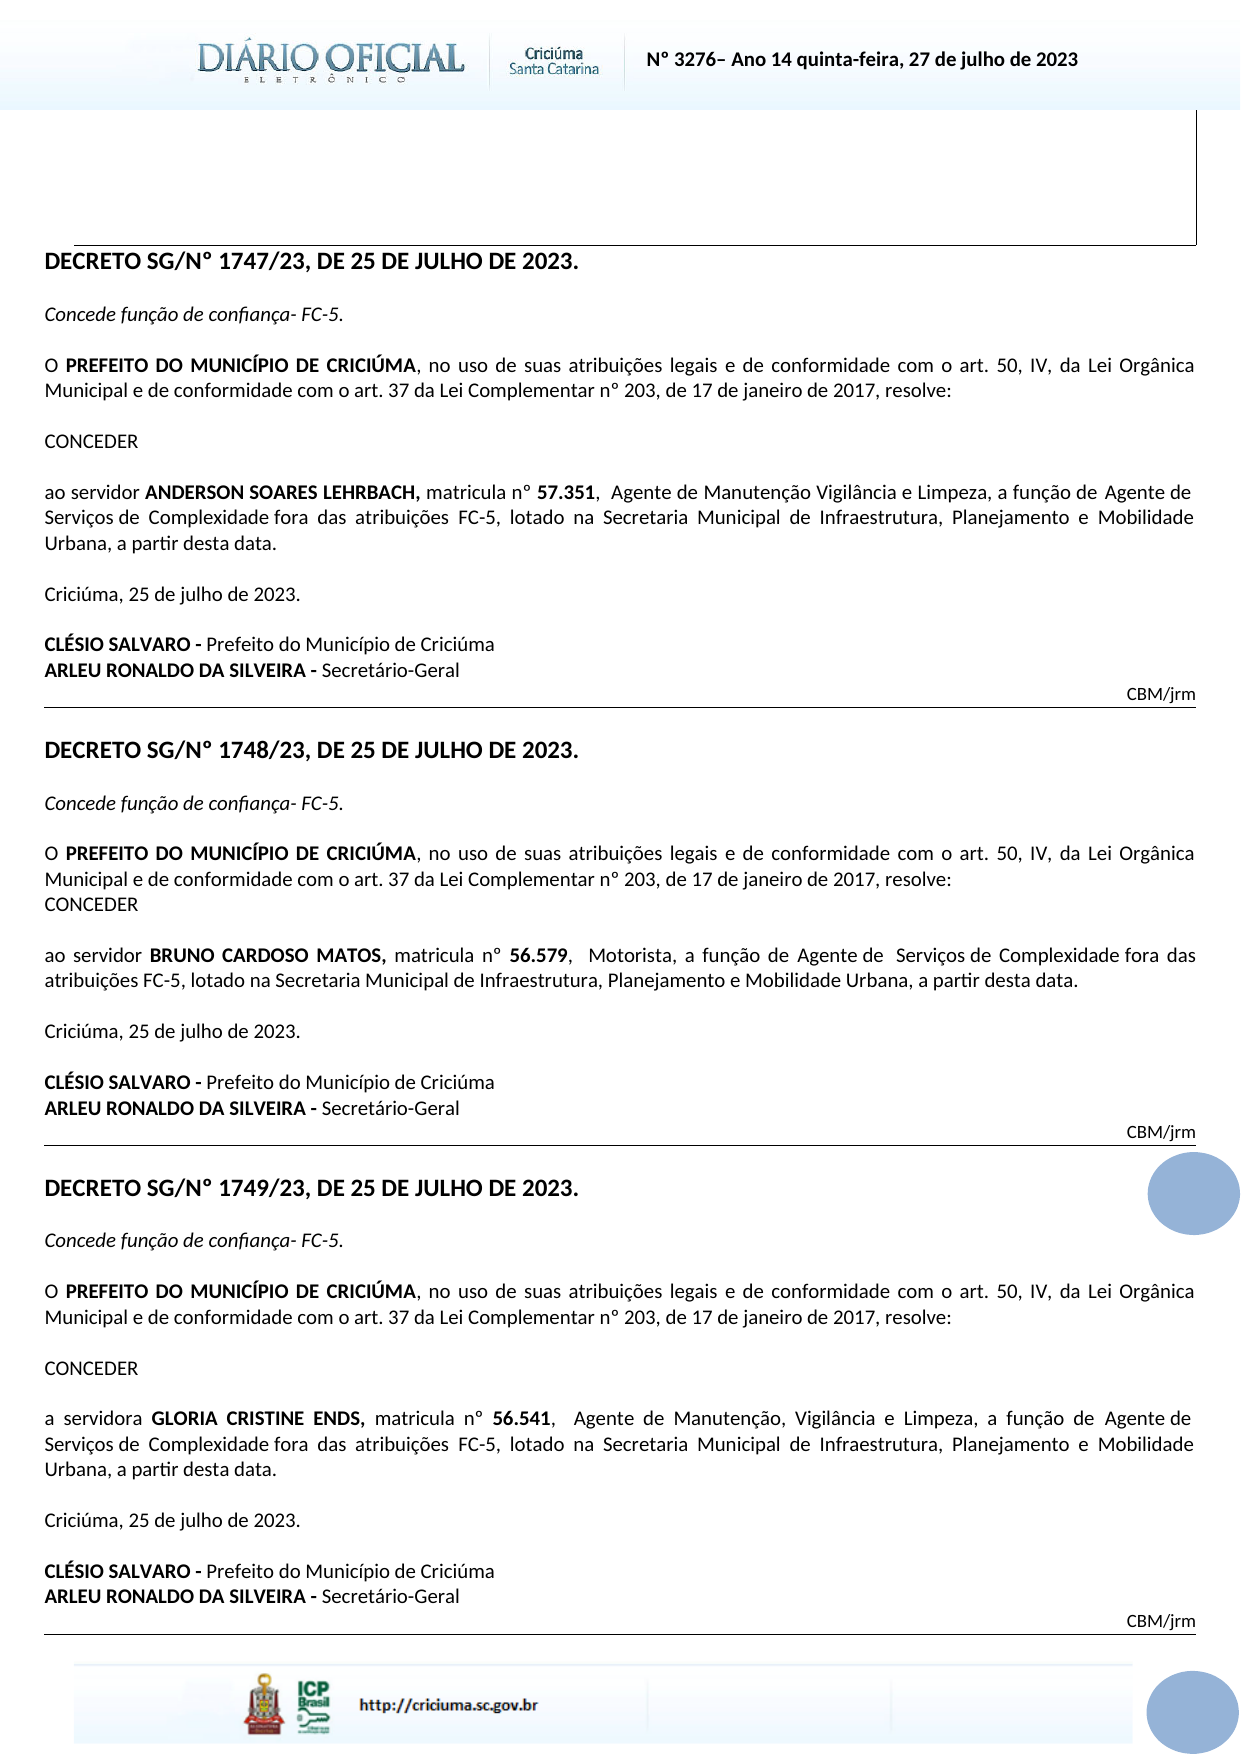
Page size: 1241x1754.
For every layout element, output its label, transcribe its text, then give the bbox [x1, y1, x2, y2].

text Concede função de confiança- FC-5. [44, 790, 1196, 815]
text DECRETO SG/Nº 1749/23, DE 25 DE JULHO DE 2023. [44, 1172, 1153, 1202]
text ARLEU RONALDO DA SILVEIRA - Secretário-Geral [44, 1583, 1196, 1609]
text ao servidor BRUNO CARDOSO MATOS, matricula nº 56.579, Motorista, a função de Agente de Serviços de Complexidade fora das atribuições FC-5, lotado na Secretaria Municipal de Infraestrutura, Planejamento e Mobilidade Urbana, a partir desta data. [44, 942, 1196, 993]
text a servidora GLORIA CRISTINE ENDS, matricula nº 56.541, Agente de Manutenção, Vigilância e Limpeza, a função de Agente de Serviços de Complexidade fora das atribuições FC-5, lotado na Secretaria Municipal de Infraestrutura, Planejamento e Mobilidade Urbana, a partir desta data. [44, 1406, 1196, 1482]
text Criciúma, 25 de julho de 2023. [44, 1018, 1196, 1044]
text CLÉSIO SALVARO - Prefeito do Município de Criciúma [44, 632, 1196, 657]
text CONCEDER [44, 891, 1196, 917]
text Concede função de confiança- FC-5. [44, 301, 1196, 327]
text Concede função de confiança- FC-5. [44, 1228, 1196, 1253]
text CLÉSIO SALVARO - Prefeito do Município de Criciúma [44, 1069, 1196, 1095]
text ARLEU RONALDO DA SILVEIRA - Secretário-Geral [44, 657, 1196, 682]
text DECRETO SG/Nº 1748/23, DE 25 DE JULHO DE 2023. [44, 734, 1196, 764]
text CBM/jrm [44, 1120, 1196, 1145]
text CONCEDER [44, 1355, 1196, 1380]
text DECRETO SG/Nº 1747/23, DE 25 DE JULHO DE 2023. [44, 245, 1196, 276]
text ARLEU RONALDO DA SILVEIRA - Secretário-Geral [44, 1095, 1196, 1120]
text O PREFEITO DO MUNICÍPIO DE CRICIÚMA, no uso de suas atribuições legais e de conformidade com o art. 50, IV, da Lei Orgânica Municipal e de conformidade com o art. 37 da Lei Complementar nº 203, de 17 de janeiro de 2017, resolve: [44, 352, 1196, 403]
text O PREFEITO DO MUNICÍPIO DE CRICIÚMA, no uso de suas atribuições legais e de conformidade com o art. 50, IV, da Lei Orgânica Municipal e de conformidade com o art. 37 da Lei Complementar nº 203, de 17 de janeiro de 2017, resolve: [44, 1278, 1196, 1329]
text CBM/jrm [44, 682, 1196, 707]
text CONCEDER [44, 428, 1196, 454]
text O PREFEITO DO MUNICÍPIO DE CRICIÚMA, no uso de suas atribuições legais e de conformidade com o art. 50, IV, da Lei Orgânica Municipal e de conformidade com o art. 37 da Lei Complementar nº 203, de 17 de janeiro de 2017, resolve: [44, 841, 1196, 891]
text CBM/jrm [44, 1609, 1196, 1634]
text CLÉSIO SALVARO - Prefeito do Município de Criciúma [44, 1558, 1196, 1583]
text Criciúma, 25 de julho de 2023. [44, 581, 1196, 606]
text Criciúma, 25 de julho de 2023. [44, 1507, 1196, 1533]
text ao servidor ANDERSON SOARES LEHRBACH, matricula nº 57.351, Agente de Manutenção Vigilância e Limpeza, a função de Agente de Serviços de Complexidade fora das atribuições FC-5, lotado na Secretaria Municipal de Infraestrutura, Planejamento e Mobilidade Urbana, a partir desta data. [44, 479, 1196, 555]
